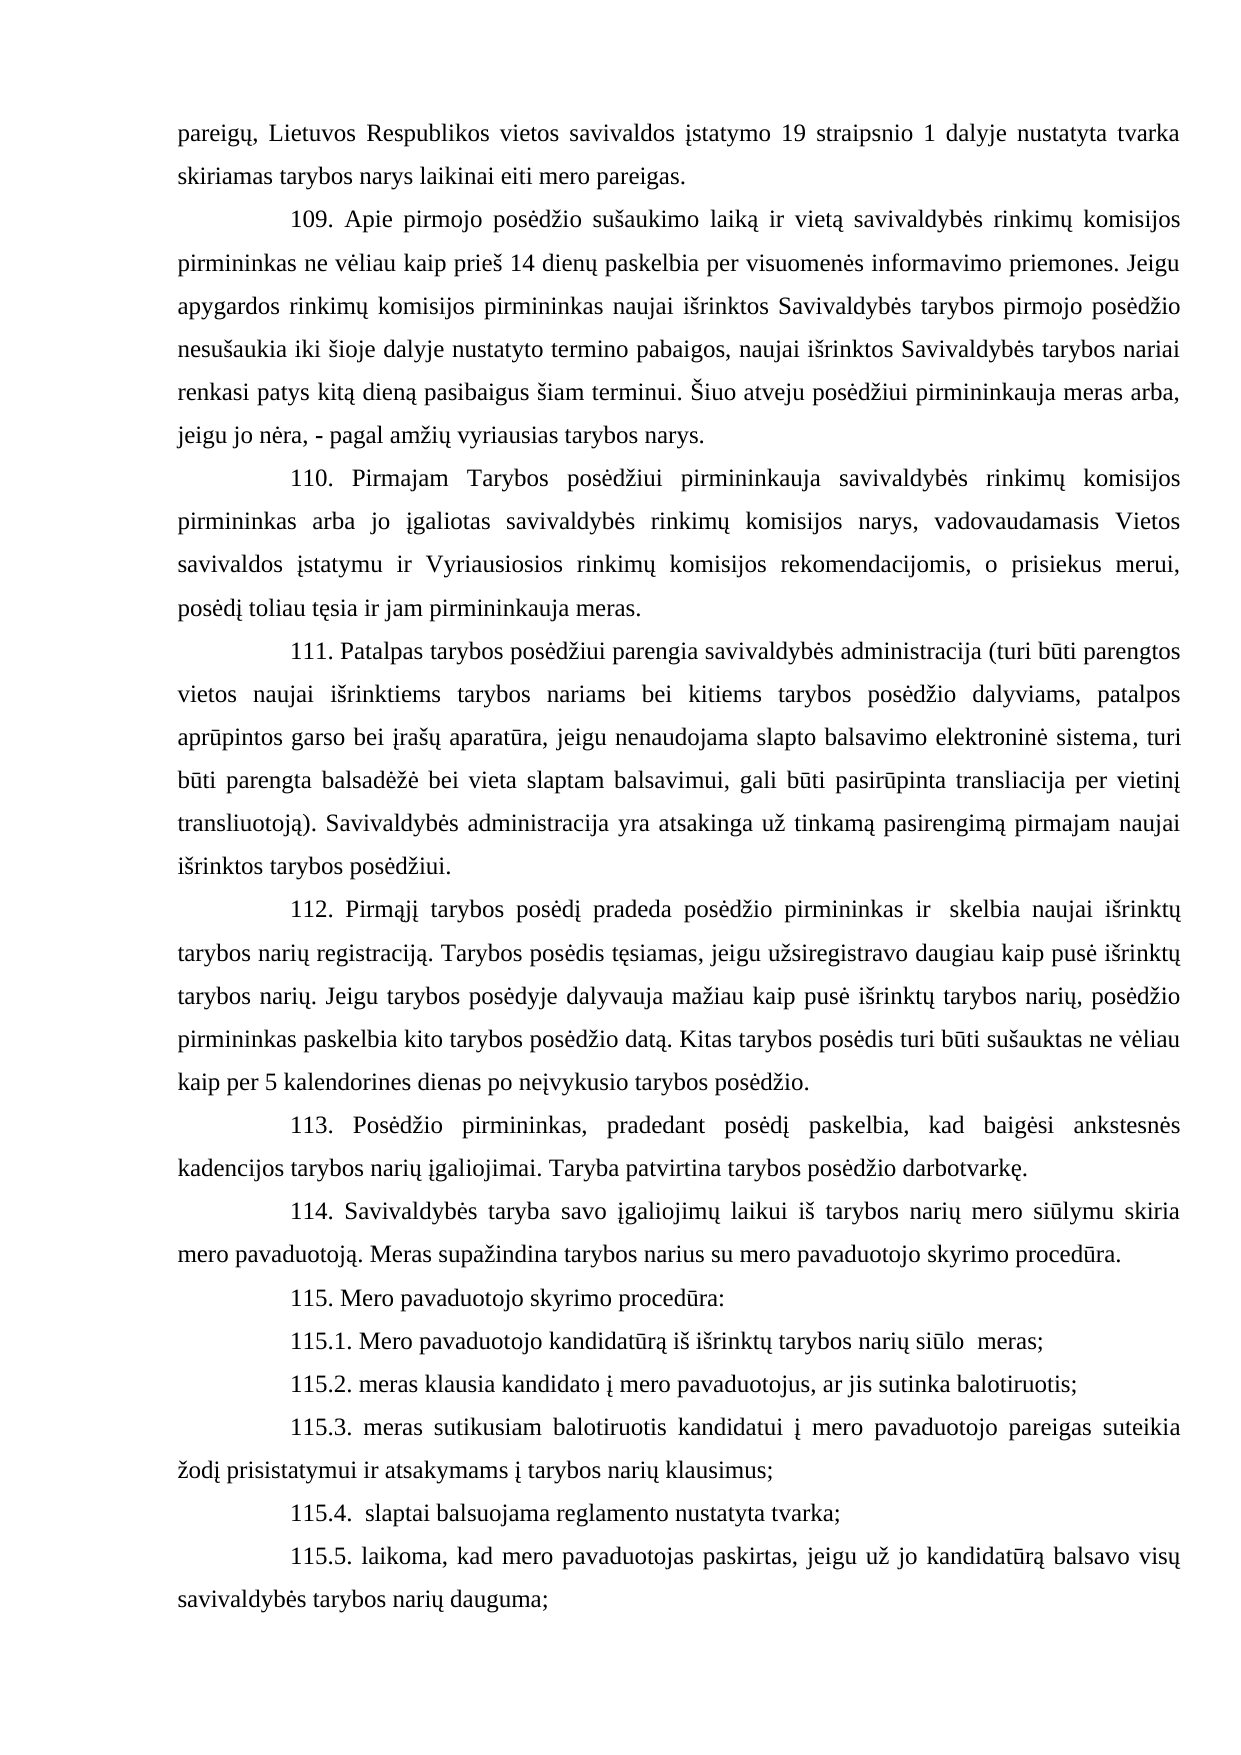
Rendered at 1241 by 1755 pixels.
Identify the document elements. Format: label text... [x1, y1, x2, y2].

text 115.5. laikoma, kad mero pavaduotojas paskirtas, jeigu už jo kandidatūrą balsavo visų savivaldybės tarybos narių dauguma; [177, 1541, 1181, 1613]
text 115.2. meras klausia kandidato į mero pavaduotojus, ar jis sutinka balotiruotis; [177, 1369, 1181, 1398]
text 115.4. slaptai balsuojama reglamento nustatyta tvarka; [177, 1498, 1181, 1527]
text 115. Mero pavaduotojo skyrimo procedūra: [177, 1283, 1181, 1311]
text 109. Apie pirmojo posėdžio sušaukimo laiką ir vietą savivaldybės rinkimų komisijos pirmininkas ne vėliau kaip prieš 14 dienų paskelbia per visuomenės informavimo priemones. Jeigu apygardos rinkimų komisijos pirmininkas naujai išrinktos Savivaldybės tarybos pirmojo posėdžio nesušaukia iki šioje dalyje nustatyto termino pabaigos, naujai išrinktos Savivaldybės tarybos nariai renkasi patys kitą dieną pasibaigus šiam terminui. Šiuo atveju posėdžiui pirmininkauja meras arba, jeigu jo nėra, - pagal amžių vyriausias tarybos narys. [177, 204, 1181, 449]
text 110. Pirmajam Tarybos posėdžiui pirmininkauja savivaldybės rinkimų komisijos pirmininkas arba jo įgaliotas savivaldybės rinkimų komisijos narys, vadovaudamasis Vietos savivaldos įstatymu ir Vyriausiosios rinkimų komisijos rekomendacijomis, o prisiekus merui, posėdį toliau tęsia ir jam pirmininkauja meras. [177, 463, 1181, 621]
text pareigų, Lietuvos Respublikos vietos savivaldos įstatymo 19 straipsnio 1 dalyje nustatyta tvarka skiriamas tarybos narys laikinai eiti mero pareigas. [177, 118, 1181, 190]
text 114. Savivaldybės taryba savo įgaliojimų laikui iš tarybos narių mero siūlymu skiria mero pavaduotoją. Meras supažindina tarybos narius su mero pavaduotojo skyrimo procedūra. [177, 1196, 1181, 1268]
text 111. Patalpas tarybos posėdžiui parengia savivaldybės administracija (turi būti parengtos vietos naujai išrinktiems tarybos nariams bei kitiems tarybos posėdžio dalyviams, patalpos aprūpintos garso bei įrašų aparatūra, jeigu nenaudojama slapto balsavimo elektroninė sistema, turi būti parengta balsadėžė bei vieta slaptam balsavimui, gali būti pasirūpinta transliacija per vietinį transliuotoją). Savivaldybės administracija yra atsakinga už tinkamą pasirengimą pirmajam naujai išrinktos tarybos posėdžiui. [177, 636, 1181, 880]
text 112. Pirmąjį tarybos posėdį pradeda posėdžio pirmininkas ir skelbia naujai išrinktų tarybos narių registraciją. Tarybos posėdis tęsiamas, jeigu užsiregistravo daugiau kaip pusė išrinktų tarybos narių. Jeigu tarybos posėdyje dalyvauja mažiau kaip pusė išrinktų tarybos narių, posėdžio pirmininkas paskelbia kito tarybos posėdžio datą. Kitas tarybos posėdis turi būti sušauktas ne vėliau kaip per 5 kalendorines dienas po neįvykusio tarybos posėdžio. [177, 894, 1181, 1096]
text 113. Posėdžio pirmininkas, pradedant posėdį paskelbia, kad baigėsi ankstesnės kadencijos tarybos narių įgaliojimai. Taryba patvirtina tarybos posėdžio darbotvarkę. [177, 1110, 1181, 1182]
text 115.3. meras sutikusiam balotiruotis kandidatui į mero pavaduotojo pareigas suteikia žodį prisistatymui ir atsakymams į tarybos narių klausimus; [177, 1412, 1181, 1484]
text 115.1. Mero pavaduotojo kandidatūrą iš išrinktų tarybos narių siūlo meras; [177, 1326, 1181, 1354]
